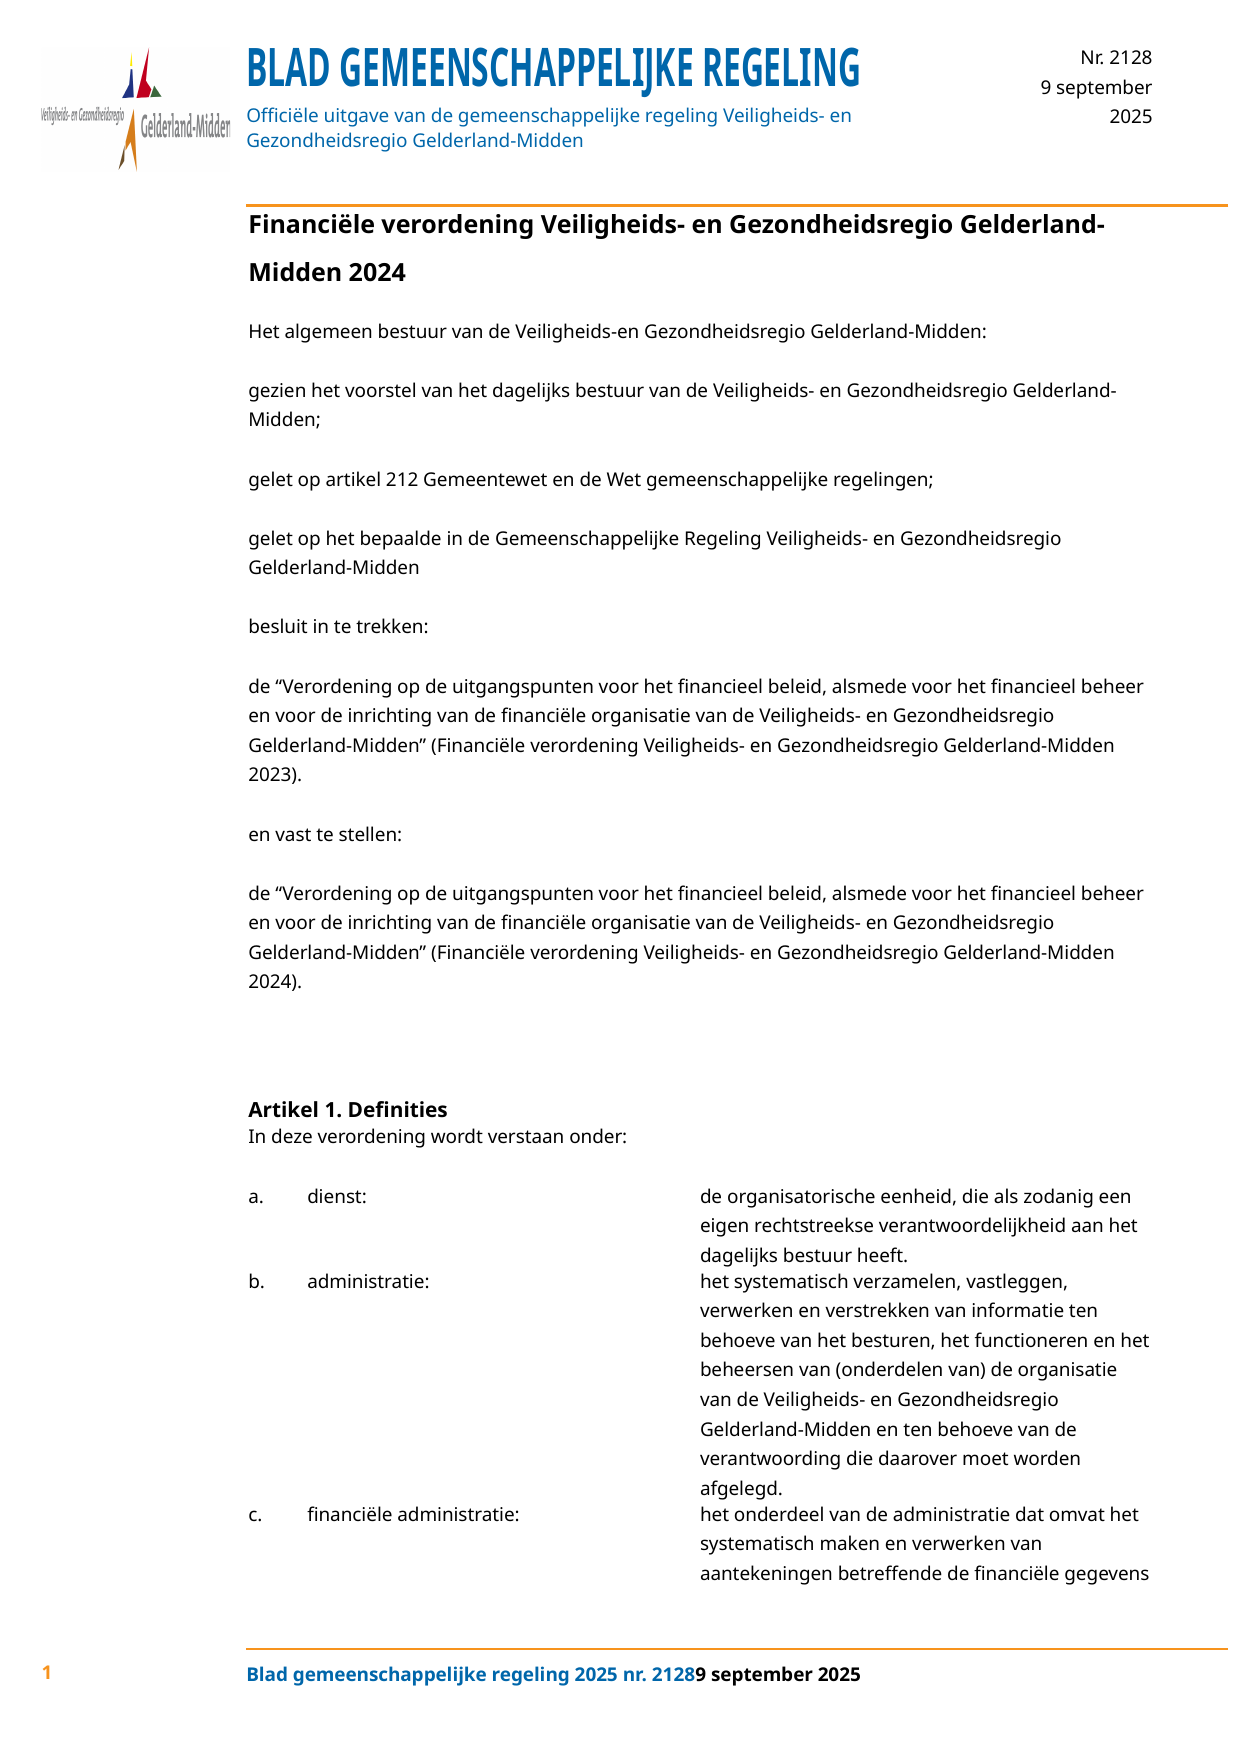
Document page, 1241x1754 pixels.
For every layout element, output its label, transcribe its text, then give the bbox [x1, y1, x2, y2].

text besluit in te trekken: [248, 614, 1152, 639]
table_cell financiële administratie: [248, 1501, 700, 1586]
text de “Verordening op de uitgangspunten voor het financieel beleid, alsmede voor het financieel beheer en voor de inrichting van de financiële organisatie van de Veiligheids- en Gezondheidsregio Gelderland-Midden” (Financiële verordening Veiligheids- en Gezondheidsregio Gelderland-Midden 2023). [248, 673, 1152, 787]
text en vast te stellen: [248, 821, 1152, 847]
text gelet op artikel 212 Gemeentewet en de Wet gemeenschappelijke regelingen; [248, 466, 1152, 492]
text Financiële verordening Veiligheids- en Gezondheidsregio Gelderland-Midden 2024 [248, 207, 1152, 288]
table_cell het systematisch verzamelen, vastleggen, verwerken en verstrekken van informatie ten behoeve van het besturen, het functioneren en het beheersen van (onderdelen van) de organisatie van de Veiligheids- en Gezondheidsregio Gelderland-Midden en ten behoeve van de verantwoording die daarover moet worden afgelegd. [700, 1268, 1152, 1501]
table_header de organisatorische eenheid, die als zodanig een eigen rechtstreekse verantwoordelijkheid aan het dagelijks bestuur heeft. [700, 1183, 1152, 1268]
text gelet op het bepaalde in de Gemeenschappelijke Regeling Veiligheids- en Gezondheidsregio Gelderland-Midden [248, 525, 1152, 580]
text In deze verordening wordt verstaan onder: [248, 1124, 1152, 1149]
picture [41, 47, 231, 172]
text de “Verordening op de uitgangspunten voor het financieel beleid, alsmede voor het financieel beheer en voor de inrichting van de financiële organisatie van de Veiligheids- en Gezondheidsregio Gelderland-Midden” (Financiële verordening Veiligheids- en Gezondheidsregio Gelderland-Midden 2024). [248, 880, 1152, 994]
table_cell administratie: [248, 1268, 700, 1501]
table_header dienst: [248, 1183, 700, 1268]
text Artikel 1. Definities [248, 1095, 1152, 1124]
text gezien het voorstel van het dagelijks bestuur van de Veiligheids- en Gezondheidsregio Gelderland-Midden; [248, 377, 1152, 432]
text Het algemeen bestuur van de Veiligheids-en Gezondheidsregio Gelderland-Midden: [248, 318, 1152, 344]
table_cell het onderdeel van de administratie dat omvat het systematisch maken en verwerken van aantekeningen betreffende de financiële gegevens [700, 1501, 1152, 1586]
